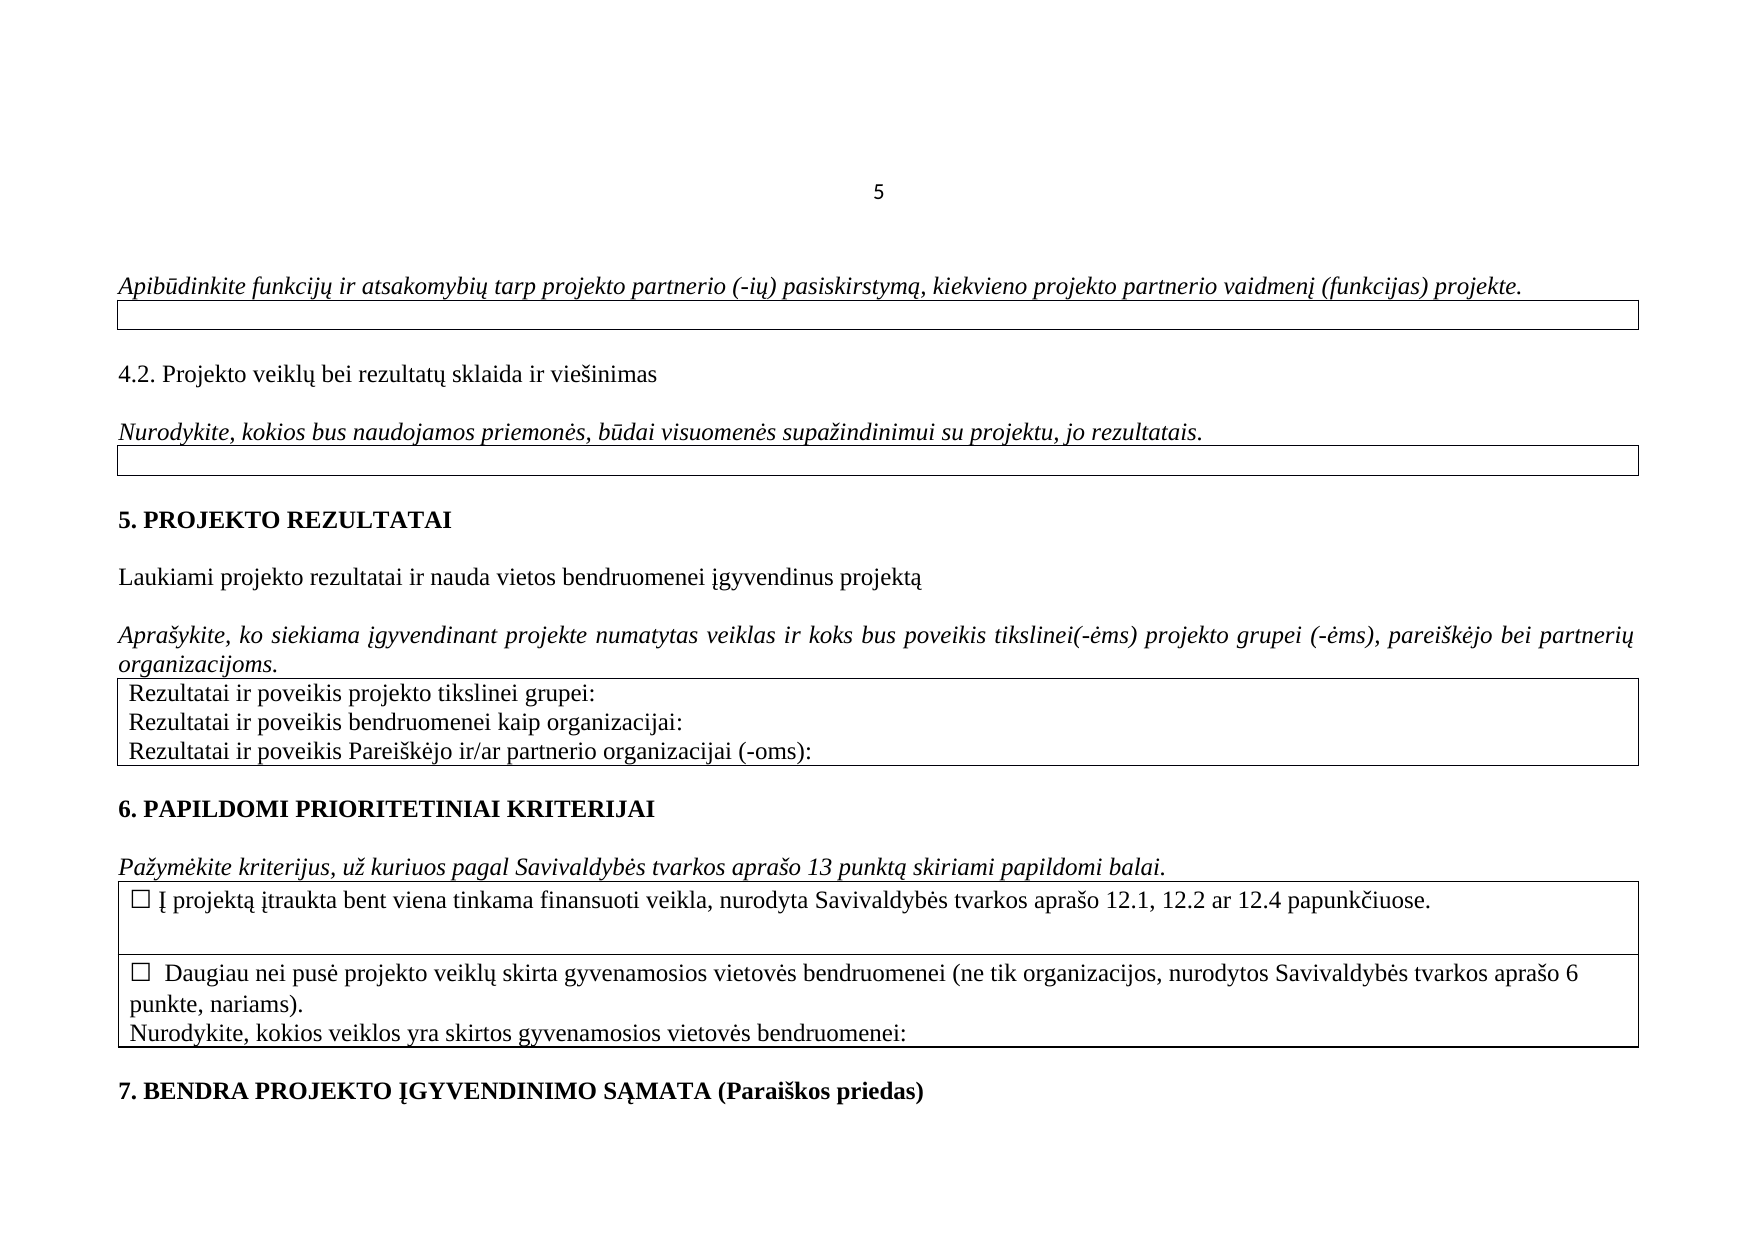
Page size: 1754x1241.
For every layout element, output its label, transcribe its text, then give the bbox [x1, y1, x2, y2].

text 6. PAPILDOMI PRIORITETINIAI KRITERIJAI [118, 794, 1639, 823]
text Nurodykite, kokios bus naudojamos priemonės, būdai visuomenės supažindinimui su projektu, jo rezultatais. [118, 417, 1639, 445]
table_cell ☐ Daugiau nei pusė projekto veiklų skirta gyvenamosios vietovės bendruomenei (ne tik organizacijos, nurodytos Savivaldybės tvarkos aprašo 6 punkte, nariams). Nurodykite, kokios veiklos yra skirtos gyvenamosios vietovės bendruomenei: [119, 955, 1638, 1046]
text Laukiami projekto rezultatai ir nauda vietos bendruomenei įgyvendinus projektą [118, 562, 1639, 591]
text 5. PROJEKTO REZULTATAI [118, 505, 1639, 534]
text 7. BENDRA PROJEKTO ĮGYVENDINIMO SĄMATA (Paraiškos priedas) [118, 1076, 1639, 1105]
table_header ☐ Į projektą įtraukta bent viena tinkama finansuoti veikla, nurodyta Savivaldybės tvarkos aprašo 12.1, 12.2 ar 12.4 papunkčiuose. [119, 882, 1638, 954]
text Pažymėkite kriterijus, už kuriuos pagal Savivaldybės tvarkos aprašo 13 punktą skiriami papildomi balai. [118, 852, 1639, 881]
table_header Rezultatai ir poveikis projekto tikslinei grupei: Rezultatai ir poveikis bendruomenei kaip organizacijai: Rezultatai ir poveikis Pareiškėjo ir/ar partnerio organizacijai (-oms): [118, 679, 1638, 765]
table_header [118, 446, 1638, 475]
table_header [118, 301, 1638, 329]
text Apibūdinkite funkcijų ir atsakomybių tarp projekto partnerio (-ių) pasiskirstymą, kiekvieno projekto partnerio vaidmenį (funkcijas) projekte. [118, 271, 1639, 299]
text 4.2. Projekto veiklų bei rezultatų sklaida ir viešinimas [118, 359, 1639, 388]
text Aprašykite, ko siekiama įgyvendinant projekte numatytas veiklas ir koks bus poveikis tikslinei(-ėms) projekto grupei (-ėms), pareiškėjo bei partnerių organizacijoms. [118, 620, 1639, 677]
